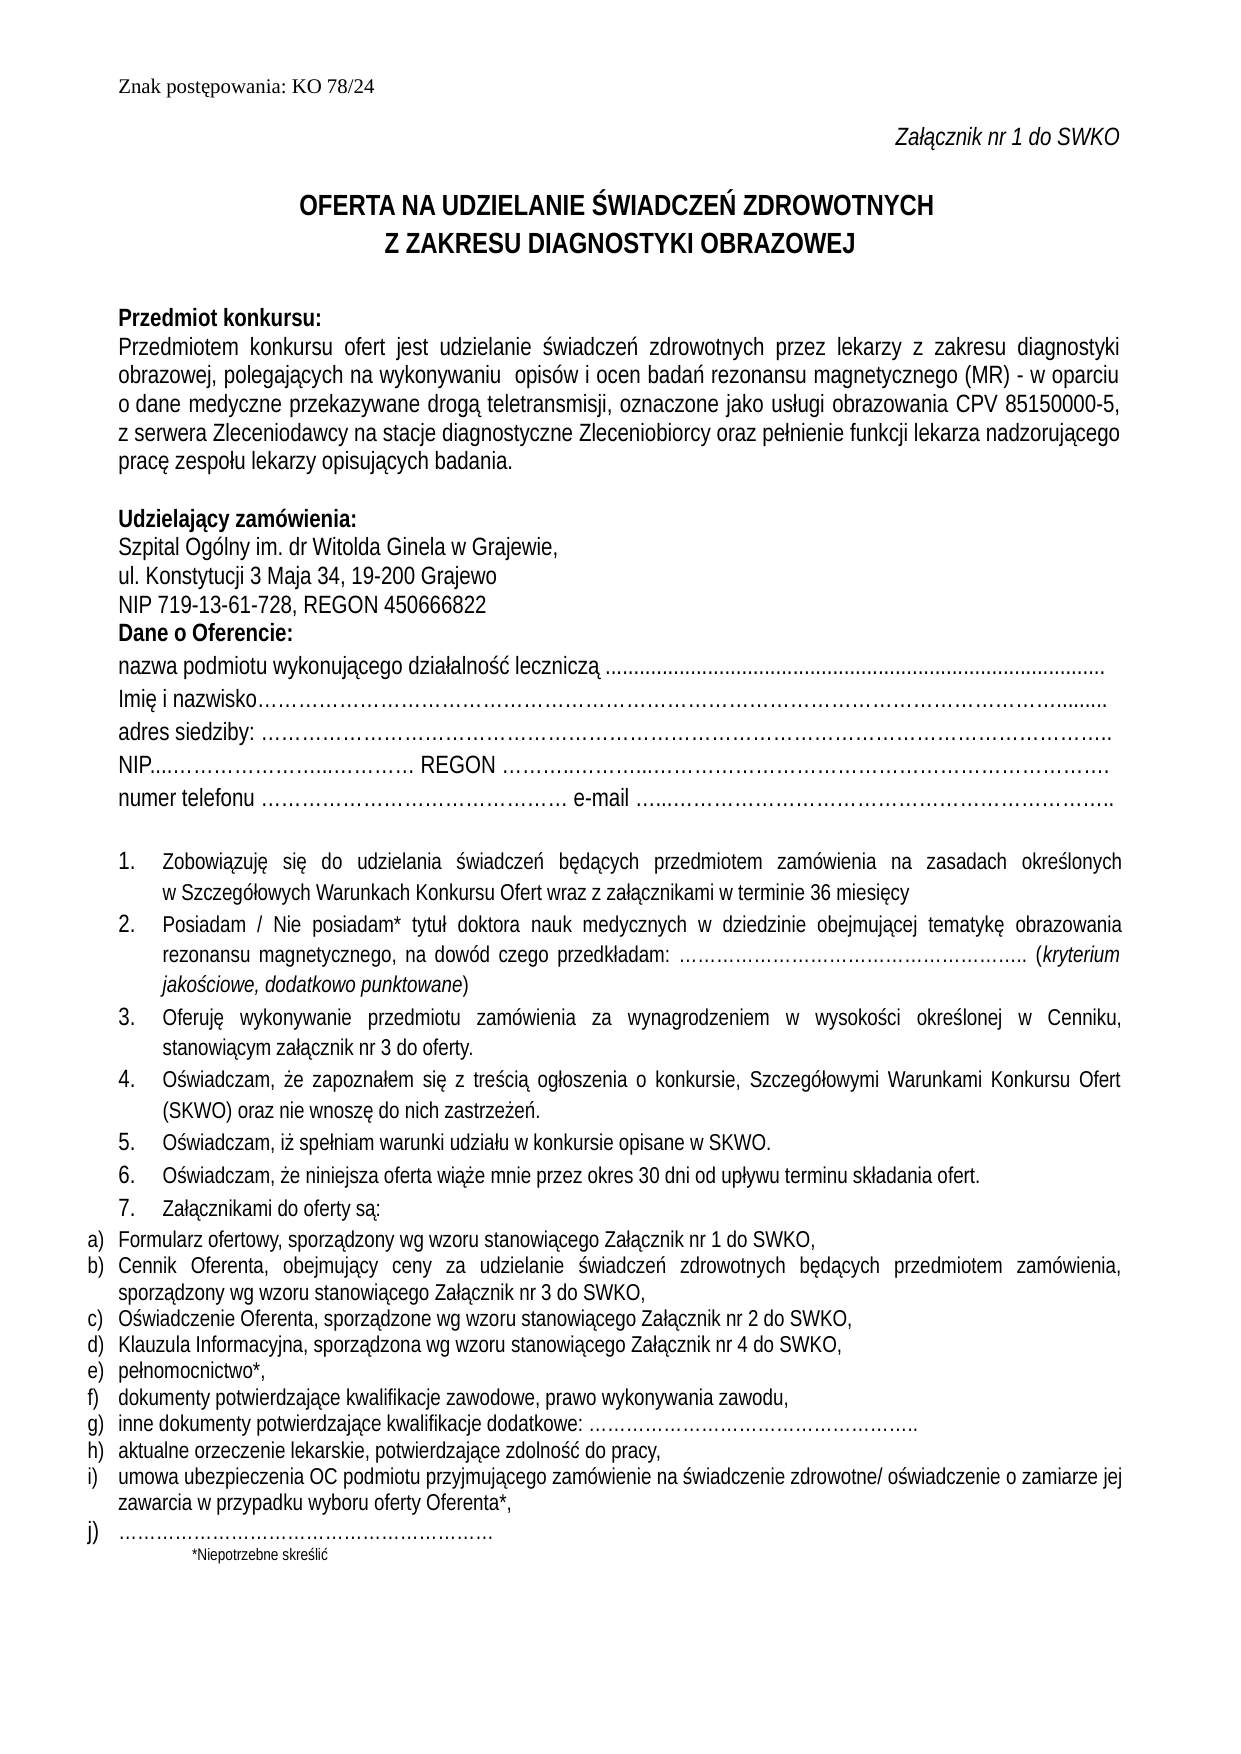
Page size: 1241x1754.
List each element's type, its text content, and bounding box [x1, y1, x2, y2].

text Załącznik nr 1 do SWKO [118, 122, 1122, 151]
list umowa ubezpieczenia OC podmiotu przyjmującego zamówienie na świadczenie zdrowotne/ oświadczenie o zamiarze jej zawarcia w przypadku wyboru oferty Oferenta*, [87, 1463, 1122, 1516]
text nazwa podmiotu wykonującego działalność leczniczą ........................................................................................ [118, 651, 1122, 680]
text Szpital Ogólny im. dr Witolda Ginela w Grajewie, [118, 532, 1122, 561]
list …………………………………………………… [87, 1516, 1122, 1544]
text Przedmiotem konkursu ofert jest udzielanie świadczeń zdrowotnych przez lekarzy z zakresu diagnostyki obrazowej, polegających na wykonywaniu opisów i ocen badań rezonansu magnetycznego (MR) - w oparciu o dane medyczne przekazywane drogą teletransmisji, oznaczone jako usługi obrazowania CPV 85150000-5, z serwera Zleceniodawcy na stacje diagnostyczne Zleceniobiorcy oraz pełnienie funkcji lekarza nadzorującego pracę zespołu lekarzy opisujących badania. [118, 332, 1122, 475]
list Oświadczam, iż spełniam warunki udziału w konkursie opisane w SKWO. [118, 1127, 1122, 1156]
text OFERTA NA UDZIELANIE ŚWIADCZEŃ ZDROWOTNYCH [118, 188, 1122, 221]
text numer telefonu ……………………………………… e-mail …...……………………………………………………….. [118, 783, 1122, 811]
list dokumenty potwierdzające kwalifikacje zawodowe, prawo wykonywania zawodu, [87, 1384, 1122, 1410]
list Oświadczam, że niniejsza oferta wiąże mnie przez okres 30 dni od upływu terminu składania ofert. [118, 1160, 1122, 1188]
list Zobowiązuję się do udzielania świadczeń będących przedmiotem zamówienia na zasadach określonych w Szczegółowych Warunkach Konkursu Ofert wraz z załącznikami w terminie 36 miesięcy [118, 846, 1122, 905]
text ul. Konstytucji 3 Maja 34, 19-200 Grajewo [118, 561, 1122, 589]
list Posiadam / Nie posiadam* tytuł doktora nauk medycznych w dziedzinie obejmującej tematykę obrazowania rezonansu magnetycznego, na dowód czego przedkładam: ……………………………………………….. (kryterium jakościowe, dodatkowo punktowane) [118, 909, 1122, 998]
text Udzielający zamówienia: [118, 504, 1122, 532]
text Z ZAKRESU DIAGNOSTYKI OBRAZOWEJ [118, 226, 1122, 260]
list inne dokumenty potwierdzające kwalifikacje dodatkowe: …………………………………………….. [87, 1410, 1122, 1437]
list Załącznikami do oferty są: [118, 1193, 1122, 1221]
list Formularz ofertowy, sporządzony wg wzoru stanowiącego Załącznik nr 1 do SWKO, [87, 1226, 1122, 1252]
list Cennik Oferenta, obejmujący ceny za udzielanie świadczeń zdrowotnych będących przedmiotem zamówienia, sporządzony wg wzoru stanowiącego Załącznik nr 3 do SWKO, [87, 1252, 1122, 1305]
list aktualne orzeczenie lekarskie, potwierdzające zdolność do pracy, [87, 1437, 1122, 1463]
text Dane o Oferencie: [118, 618, 1122, 647]
list Oferuję wykonywanie przedmiotu zamówienia za wynagrodzeniem w wysokości określonej w Cenniku, stanowiącym załącznik nr 3 do oferty. [118, 1002, 1122, 1060]
subtitle Przedmiot konkursu: [118, 303, 1122, 332]
text NIP 719-13-61-728, REGON 450666822 [118, 589, 1122, 618]
list Oświadczenie Oferenta, sporządzone wg wzoru stanowiącego Załącznik nr 2 do SWKO, [87, 1305, 1122, 1331]
text adres siedziby: …………………………………………………………………………………………………………….. [118, 717, 1122, 746]
text NIP....…………………...………… REGON ………..………...…………………………………………………………. [118, 750, 1122, 778]
list Klauzula Informacyjna, sporządzona wg wzoru stanowiącego Załącznik nr 4 do SWKO, [87, 1331, 1122, 1357]
text *Niepotrzebne skreślić [192, 1544, 1122, 1563]
list pełnomocnictwo*, [87, 1357, 1122, 1384]
list Oświadczam, że zapoznałem się z treścią ogłoszenia o konkursie, Szczegółowymi Warunkami Konkursu Ofert (SKWO) oraz nie wnoszę do nich zastrzeżeń. [118, 1064, 1122, 1123]
text Imię i nazwisko………………………………………………………………………………………………………......... [118, 684, 1122, 713]
